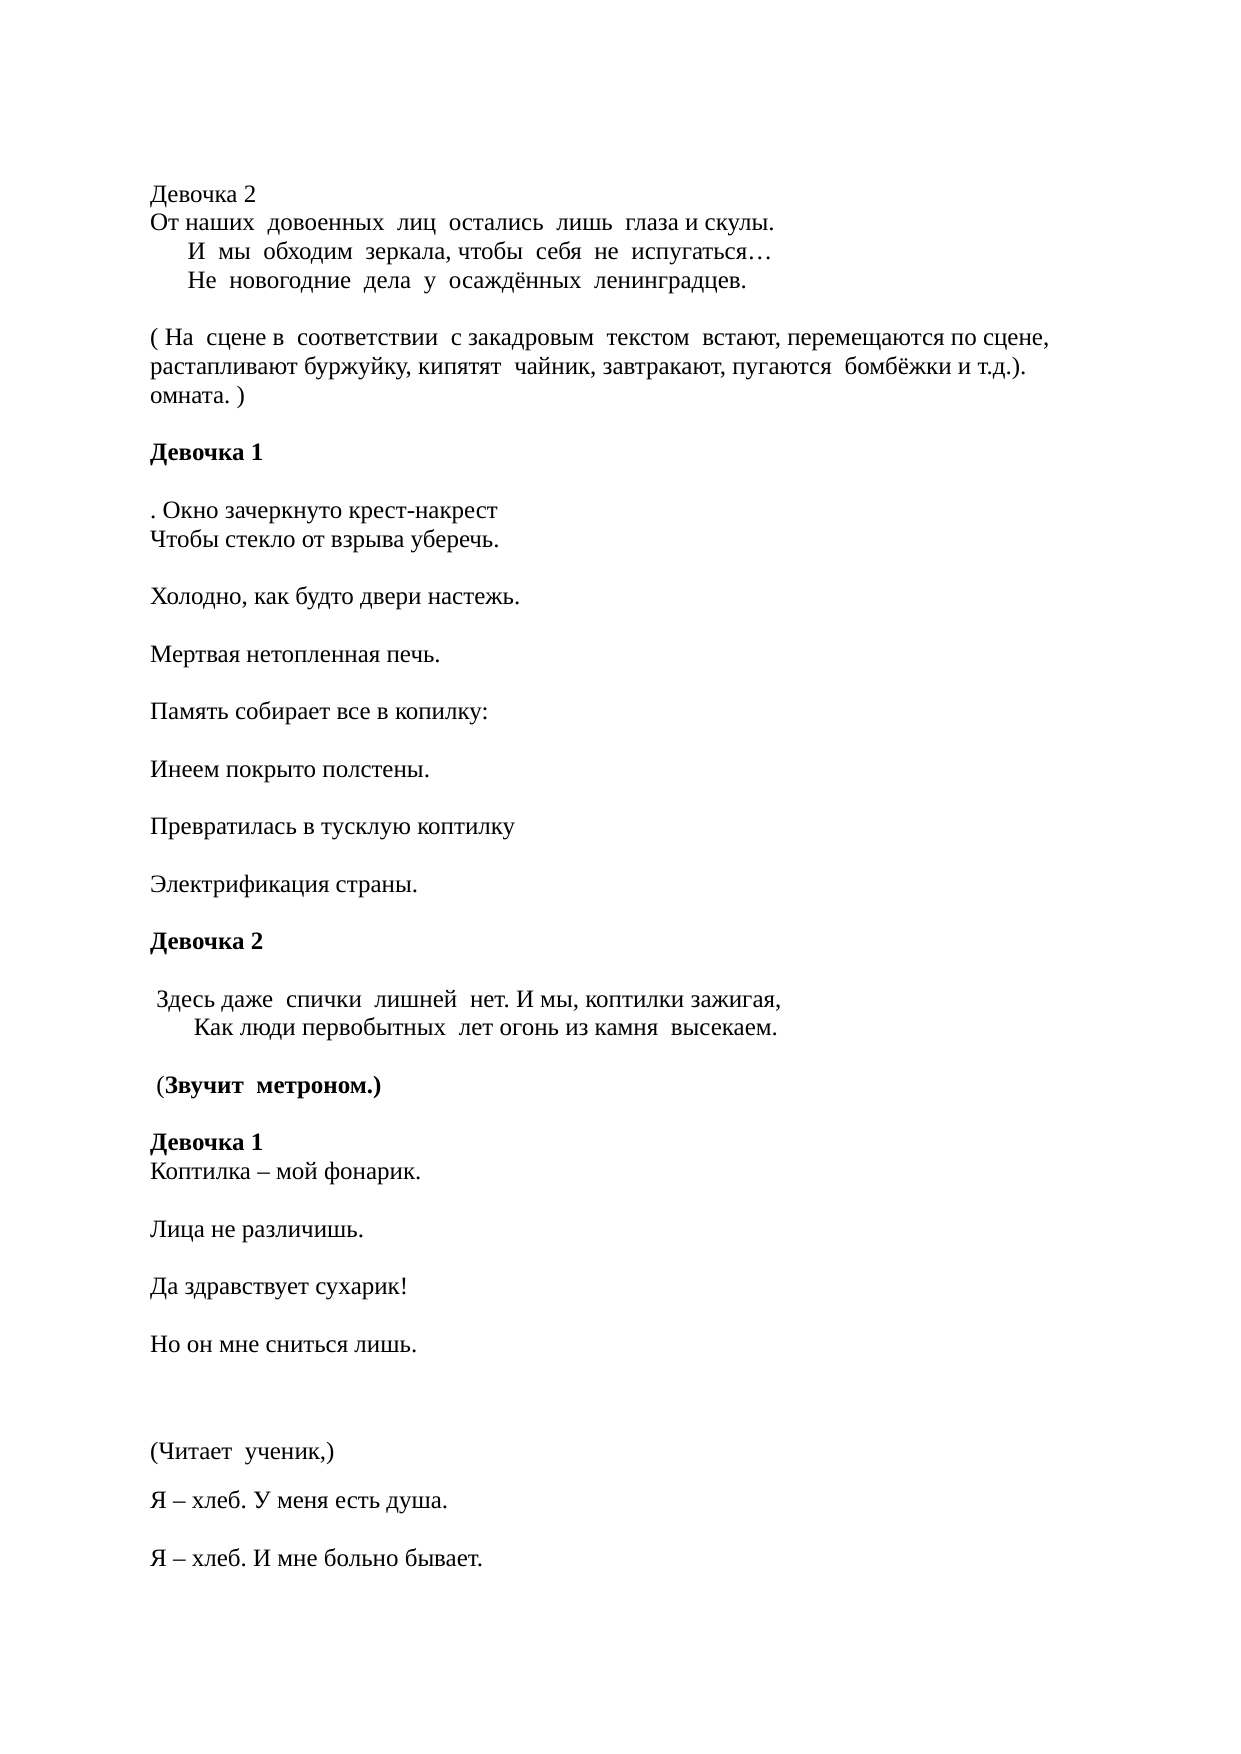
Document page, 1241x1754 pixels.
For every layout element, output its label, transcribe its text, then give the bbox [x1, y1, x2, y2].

text От наших довоенных лиц остались лишь глаза и скулы. И мы обходим зеркала, чтобы себя не испугаться… Не новогодние дела у осаждённых ленинградцев. [150, 207, 1090, 322]
text Девочка 2 [150, 179, 1090, 207]
text (Звучит метроном.) [150, 1070, 1090, 1127]
text ( На сцене в соответствии с закадровым текстом встают, перемещаются по сцене, растапливают буржуйку, кипятят чайник, завтракают, пугаются бомбёжки и т.д.). омната. ) Девочка 1 [150, 322, 1090, 466]
text (Читает ученик,) [150, 1436, 1090, 1464]
text . Окно зачеркнуто крест-накрест [150, 495, 1090, 524]
text Девочка 1 Коптилка – мой фонарик. Лица не различишь. Да здравствует сухарик! Но он мне сниться лишь. [150, 1127, 1090, 1386]
text Здесь даже спички лишней нет. И мы, коптилки зажигая, Как люди первобытных лет огонь из камня высекаем. [150, 984, 1090, 1070]
text Чтобы стекло от взрыва уберечь. Холодно, как будто двери настежь. Мертвая нетопленная печь. Память собирает все в копилку: Инеем покрыто полстены. Превратилась в тусклую коптилку Электрификация страны. [150, 524, 1090, 926]
text Я – хлеб. У меня есть душа. Я – хлеб. И мне больно бывает. [150, 1485, 1090, 1600]
text Девочка 2 [150, 926, 1090, 955]
